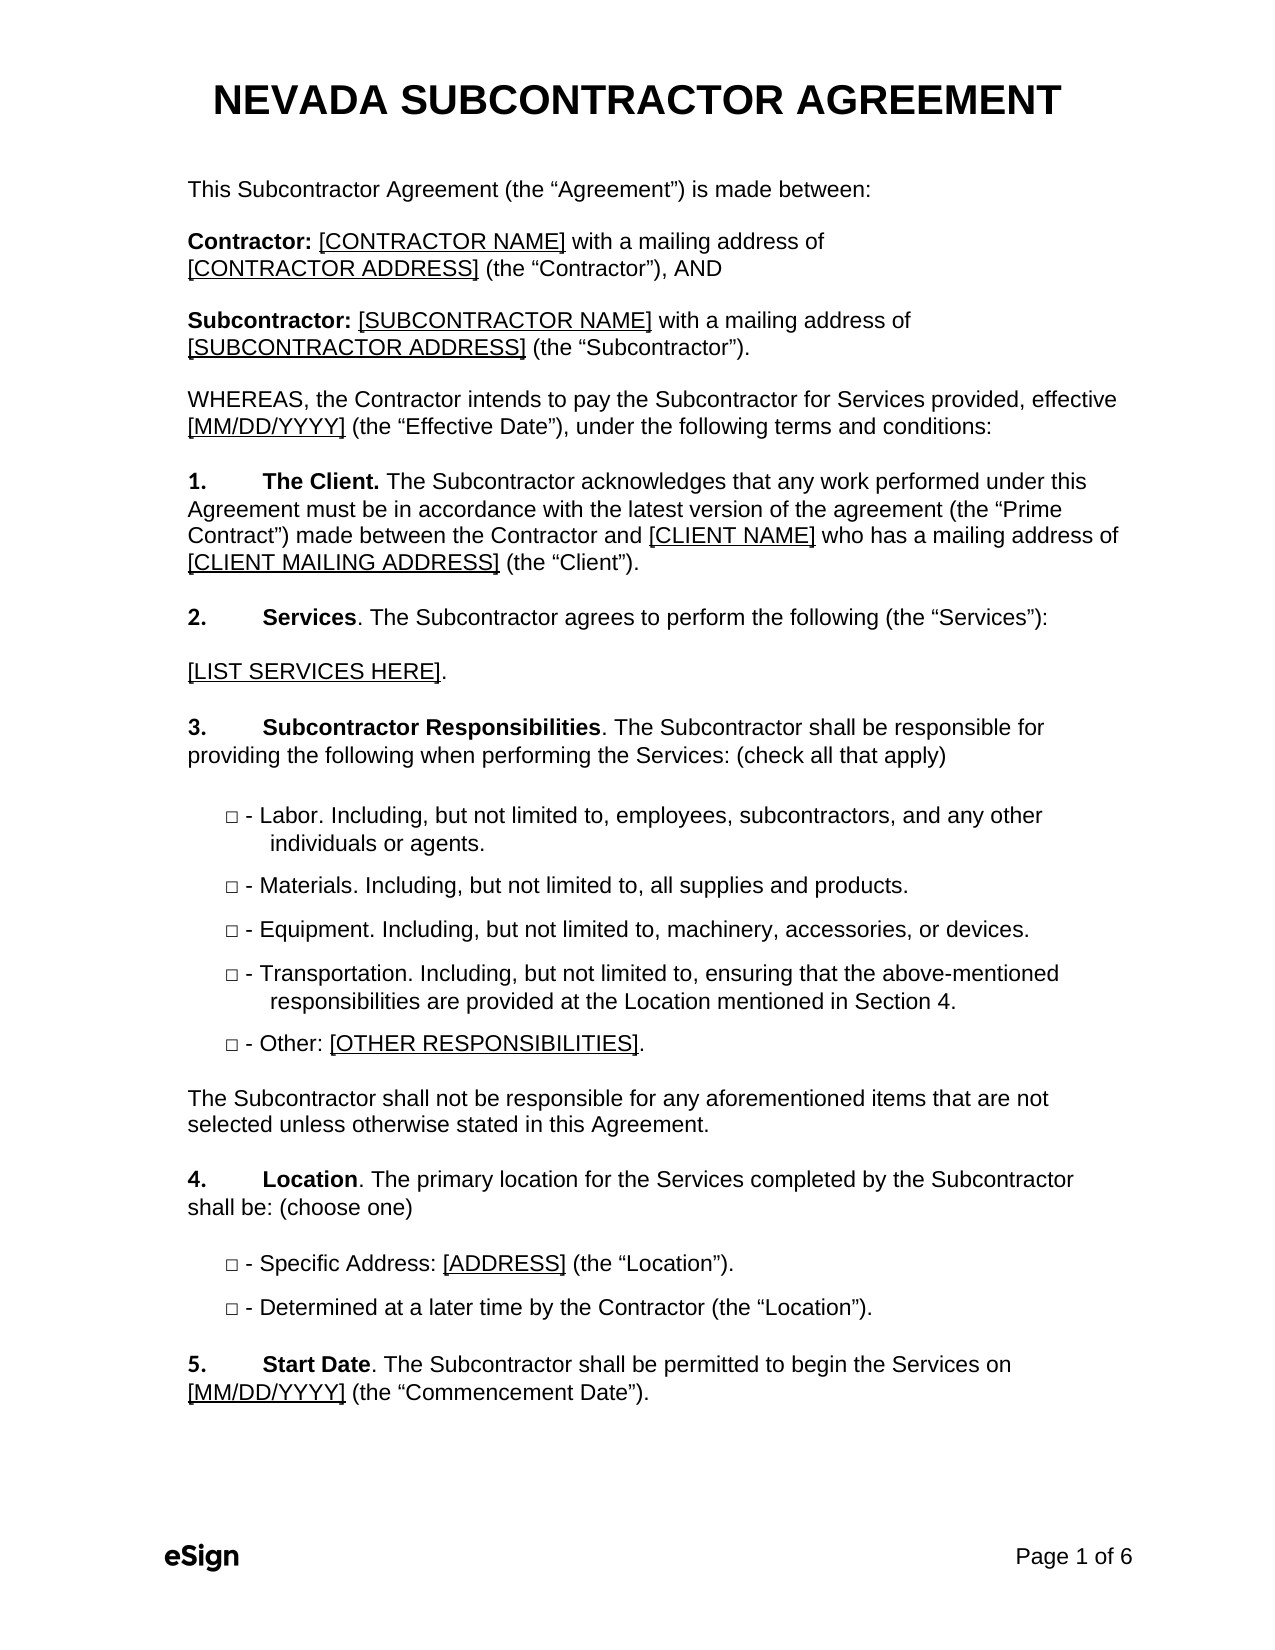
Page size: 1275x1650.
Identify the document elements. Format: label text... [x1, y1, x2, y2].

text ☐ - Specific Address: [ADDRESS] (the “Location”). [225, 1247, 1125, 1278]
text ☐ - Determined at a later time by the Contractor (the “Location”). [225, 1291, 1125, 1322]
list Location. The primary location for the Services completed by the Subcontractor shall be: (choose one) [187, 1163, 1125, 1220]
list [LIST SERVICES HERE]. [187, 658, 1125, 685]
text responsibilities are provided at the Location mentioned in Section 4. [270, 988, 1125, 1014]
list Start Date. The Subcontractor shall be permitted to begin the Services on [187, 1348, 1125, 1379]
list Services. The Subcontractor agrees to perform the following (the “Services”): [187, 601, 1125, 632]
list [SUBCONTRACTOR ADDRESS] (the “Subcontractor”). [187, 334, 1125, 360]
text NEVADA SUBCONTRACTOR AGREEMENT [150, 75, 1125, 123]
text ☐ - Materials. Including, but not limited to, all supplies and products. [225, 869, 1125, 901]
text ☐ - Equipment. Including, but not limited to, machinery, accessories, or devices. [225, 913, 1125, 944]
text ☐ - Labor. Including, but not limited to, employees, subcontractors, and any other [225, 799, 1125, 830]
text ☐ - Other: [OTHER RESPONSIBILITIES]. [225, 1027, 1125, 1058]
text ☐ - Transportation. Including, but not limited to, ensuring that the above-mentioned [225, 957, 1125, 988]
list [MM/DD/YYYY] (the “Commencement Date”). [187, 1379, 1125, 1405]
text individuals or agents. [270, 830, 1125, 857]
list The Client. The Subcontractor acknowledges that any work performed under this Agreement must be in accordance with the latest version of the agreement (the “Prime Contract”) made between the Contractor and [CLIENT NAME] who has a mailing address of [CLIENT MAILING ADDRESS] (the “Client”). [187, 466, 1125, 575]
list This Subcontractor Agreement (the “Agreement”) is made between: [187, 176, 1125, 202]
text The Subcontractor shall not be responsible for any aforementioned items that are not selected unless otherwise stated in this Agreement. [187, 1084, 1125, 1137]
list Contractor: [CONTRACTOR NAME] with a mailing address of [187, 228, 1125, 255]
list Subcontractor: [SUBCONTRACTOR NAME] with a mailing address of [187, 307, 1125, 334]
list [CONTRACTOR ADDRESS] (the “Contractor”), AND [187, 255, 1125, 281]
list WHEREAS, the Contractor intends to pay the Subcontractor for Services provided, effective [MM/DD/YYYY] (the “Effective Date”), under the following terms and conditions: [187, 386, 1125, 439]
list Subcontractor Responsibilities. The Subcontractor shall be responsible for providing the following when performing the Services: (check all that apply) [187, 711, 1125, 768]
